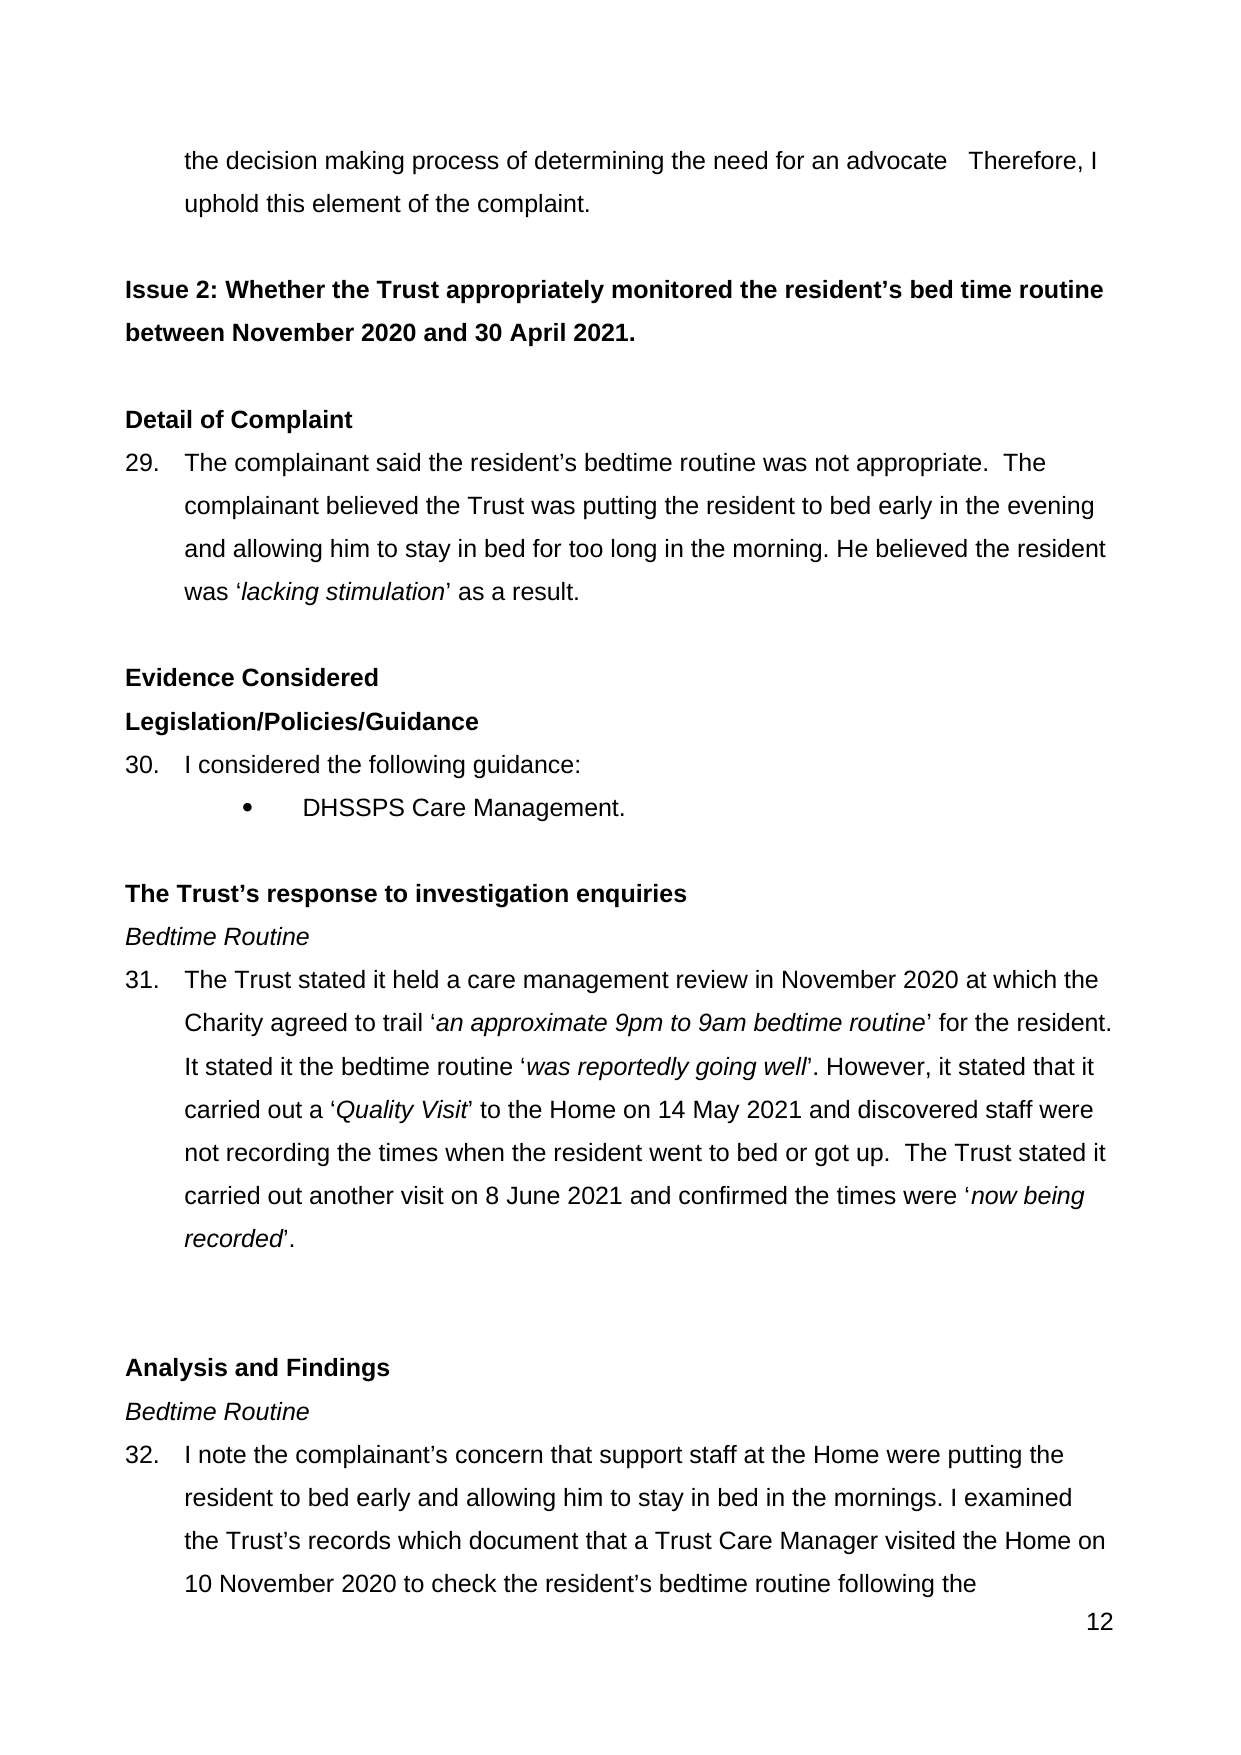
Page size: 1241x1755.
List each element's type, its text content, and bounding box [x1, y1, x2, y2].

list the decision making process of determining the need for an advocate Therefore, I uphold this element of the complaint. [125, 146, 1113, 218]
text Evidence Considered [125, 663, 1113, 692]
subtitle The Trust’s response to investigation enquiries [125, 879, 1113, 908]
text Bedtime Routine [125, 1397, 1113, 1425]
text Bedtime Routine [125, 922, 1113, 951]
subtitle Analysis and Findings [125, 1353, 1113, 1382]
list The Trust stated it held a care management review in November 2020 at which the Charity agreed to trail ‘an approximate 9pm to 9am bedtime routine’ for the resident. It stated it the bedtime routine ‘was reportedly going well’. However, it stated that it carried out a ‘Quality Visit’ to the Home on 14 May 2021 and discovered staff were not recording the times when the resident went to bed or got up. The Trust stated it carried out another visit on 8 June 2021 and confirmed the times were ‘now being recorded’. [125, 965, 1113, 1253]
list The complainant said the resident’s bedtime routine was not appropriate. The complainant believed the Trust was putting the resident to bed early in the evening and allowing him to stay in bed for too long in the morning. He believed the resident was ‘lacking stimulation’ as a result. [125, 448, 1113, 606]
subtitle Detail of Complaint [125, 404, 1113, 433]
list I considered the following guidance: [125, 749, 1113, 778]
text Legislation/Policies/Guidance [125, 706, 1113, 735]
list DHSSPS Care Management. [243, 793, 1113, 822]
subtitle Issue 2: Whether the Trust appropriately monitored the resident’s bed time routine between November 2020 and 30 April 2021. [125, 275, 1113, 347]
list I note the complainant’s concern that support staff at the Home were putting the resident to bed early and allowing him to stay in bed in the mornings. I examined the Trust’s records which document that a Trust Care Manager visited the Home on 10 November 2020 to check the resident’s bedtime routine following the [125, 1440, 1113, 1598]
